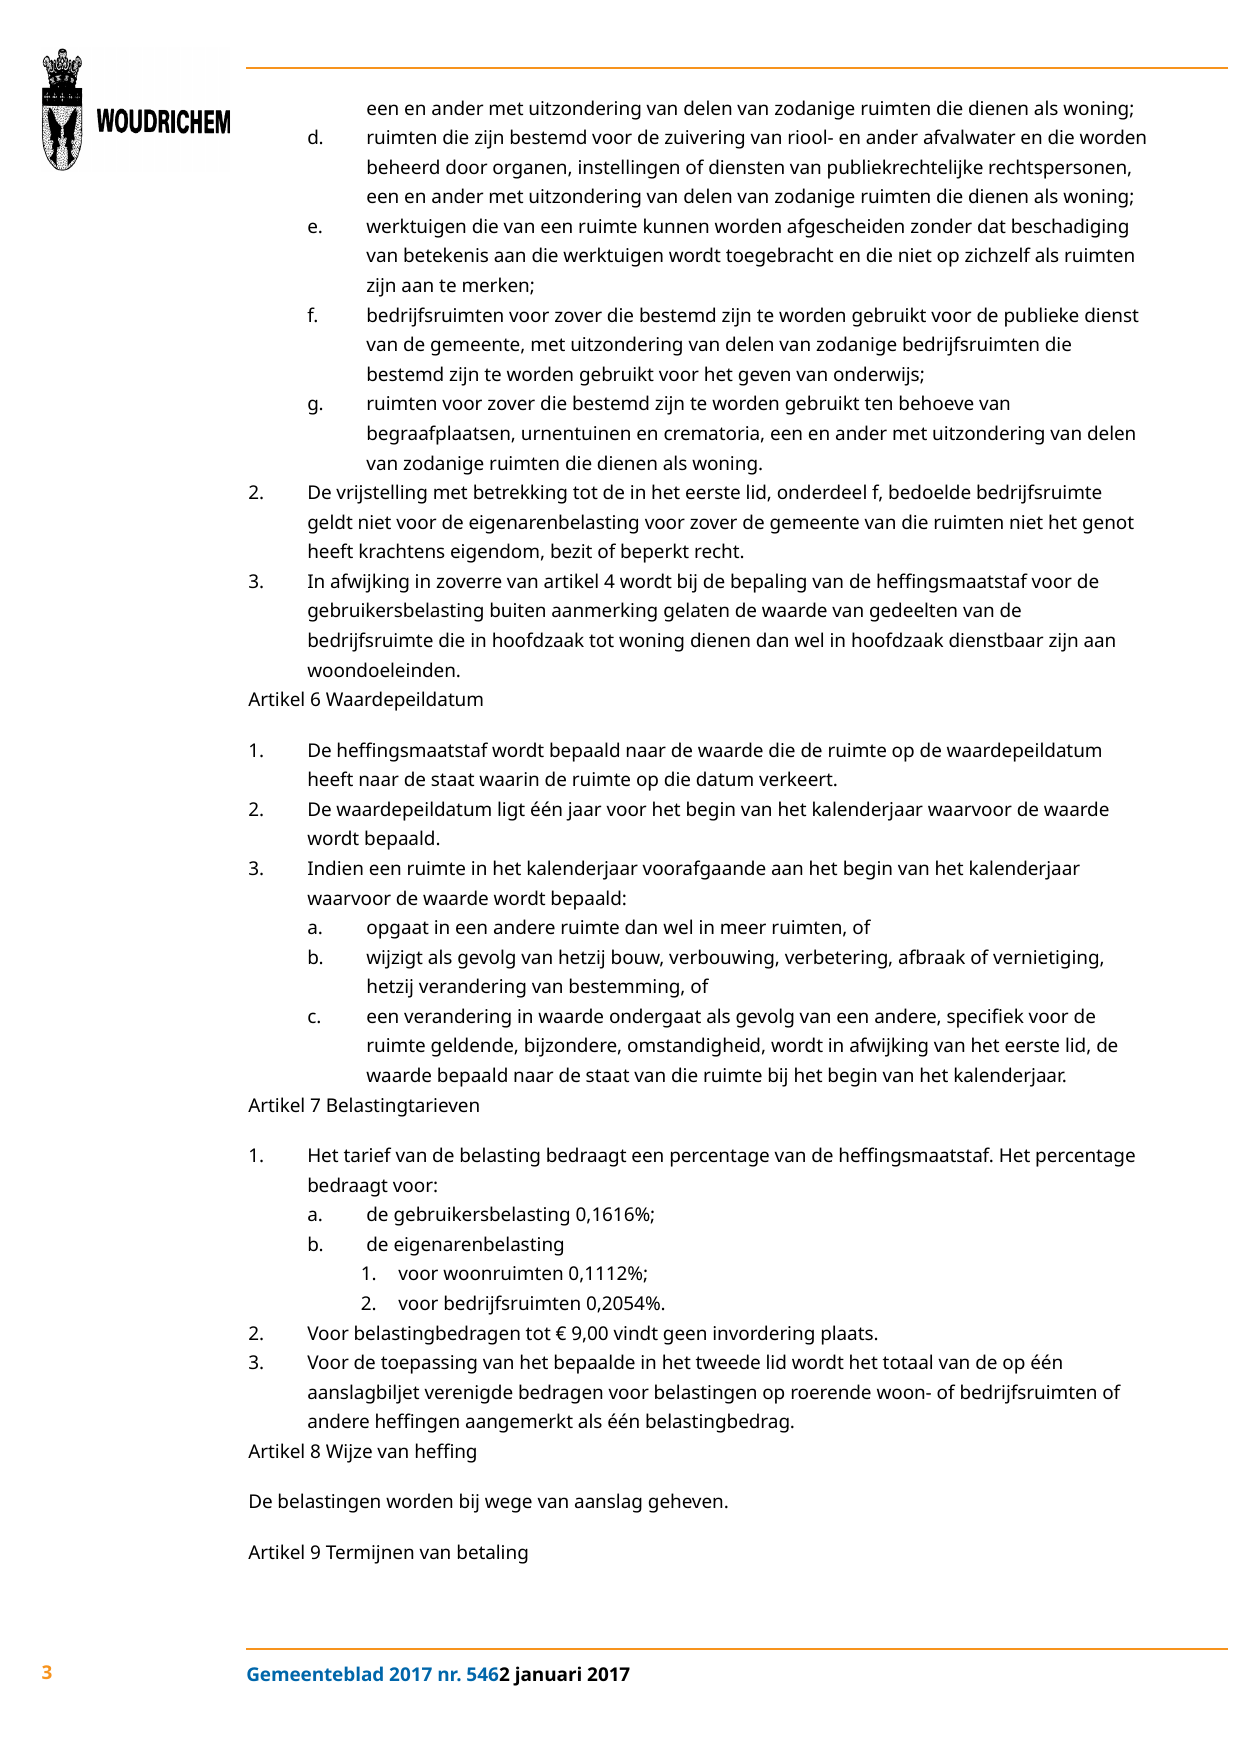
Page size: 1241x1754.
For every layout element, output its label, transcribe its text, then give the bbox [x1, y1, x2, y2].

list wijzigt als gevolg van hetzij bouw, verbouwing, verbetering, afbraak of vernietiging, hetzij verandering van bestemming, of [307, 944, 1152, 999]
text Artikel 6 Waardepeildatum [248, 686, 1152, 712]
list Het tarief van de belasting bedraagt een percentage van de heffingsmaatstaf. Het percentage bedraagt voor: [248, 1142, 1152, 1198]
text Artikel 7 Belastingtarieven [248, 1092, 1152, 1118]
list De heffingsmaatstaf wordt bepaald naar de waarde die de ruimte op de waardepeildatum heeft naar de staat waarin de ruimte op die datum verkeert. [248, 737, 1152, 792]
text Artikel 8 Wijze van heffing [248, 1438, 1152, 1464]
picture [41, 47, 231, 172]
list Voor belastingbedragen tot € 9,00 vindt geen invordering plaats. [248, 1320, 1152, 1346]
list De vrijstelling met betrekking tot de in het eerste lid, onderdeel f, bedoelde bedrijfsruimte geldt niet voor de eigenarenbelasting voor zover de gemeente van die ruimten niet het genot heeft krachtens eigendom, bezit of beperkt recht. [248, 479, 1152, 564]
list Indien een ruimte in het kalenderjaar voorafgaande aan het begin van het kalenderjaar waarvoor de waarde wordt bepaald: [248, 855, 1152, 911]
list een en ander met uitzondering van delen van zodanige ruimten die dienen als woning; [307, 95, 1152, 121]
list opgaat in een andere ruimte dan wel in meer ruimten, of [307, 914, 1152, 940]
list In afwijking in zoverre van artikel 4 wordt bij de bepaling van de heffingsmaatstaf voor de gebruikersbelasting buiten aanmerking gelaten de waarde van gedeelten van de bedrijfsruimte die in hoofdzaak tot woning dienen dan wel in hoofdzaak dienstbaar zijn aan woondoeleinden. [248, 568, 1152, 683]
list De waardepeildatum ligt één jaar voor het begin van het kalenderjaar waarvoor de waarde wordt bepaald. [248, 796, 1152, 851]
list ruimten voor zover die bestemd zijn te worden gebruikt ten behoeve van begraafplaatsen, urnentuinen en crematoria, een en ander met uitzondering van delen van zodanige ruimten die dienen als woning. [307, 391, 1152, 476]
text Artikel 9 Termijnen van betaling [248, 1539, 1152, 1565]
list Voor de toepassing van het bepaalde in het tweede lid wordt het totaal van de op één aanslagbiljet verenigde bedragen voor belastingen op roerende woon- of bedrijfsruimten of andere heffingen aangemerkt als één belastingbedrag. [248, 1349, 1152, 1434]
list voor woonruimten 0,1112%; [361, 1261, 1152, 1286]
list bedrijfsruimten voor zover die bestemd zijn te worden gebruikt voor de publieke dienst van de gemeente, met uitzondering van delen van zodanige bedrijfsruimten die bestemd zijn te worden gebruikt voor het geven van onderwijs; [307, 302, 1152, 387]
list de eigenarenbelasting [307, 1231, 1152, 1257]
list een verandering in waarde ondergaat als gevolg van een andere, specifiek voor de ruimte geldende, bijzondere, omstandigheid, wordt in afwijking van het eerste lid, de waarde bepaald naar de staat van die ruimte bij het begin van het kalenderjaar. [307, 1003, 1152, 1088]
list werktuigen die van een ruimte kunnen worden afgescheiden zonder dat beschadiging van betekenis aan die werktuigen wordt toegebracht en die niet op zichzelf als ruimten zijn aan te merken; [307, 213, 1152, 298]
text De belastingen worden bij wege van aanslag geheven. [248, 1488, 1152, 1514]
list voor bedrijfsruimten 0,2054%. [361, 1290, 1152, 1316]
list ruimten die zijn bestemd voor de zuivering van riool- en ander afvalwater en die worden beheerd door organen, instellingen of diensten van publiekrechtelijke rechtspersonen, een en ander met uitzondering van delen van zodanige ruimten die dienen als woning; [307, 124, 1152, 209]
list de gebruikersbelasting 0,1616%; [307, 1201, 1152, 1227]
